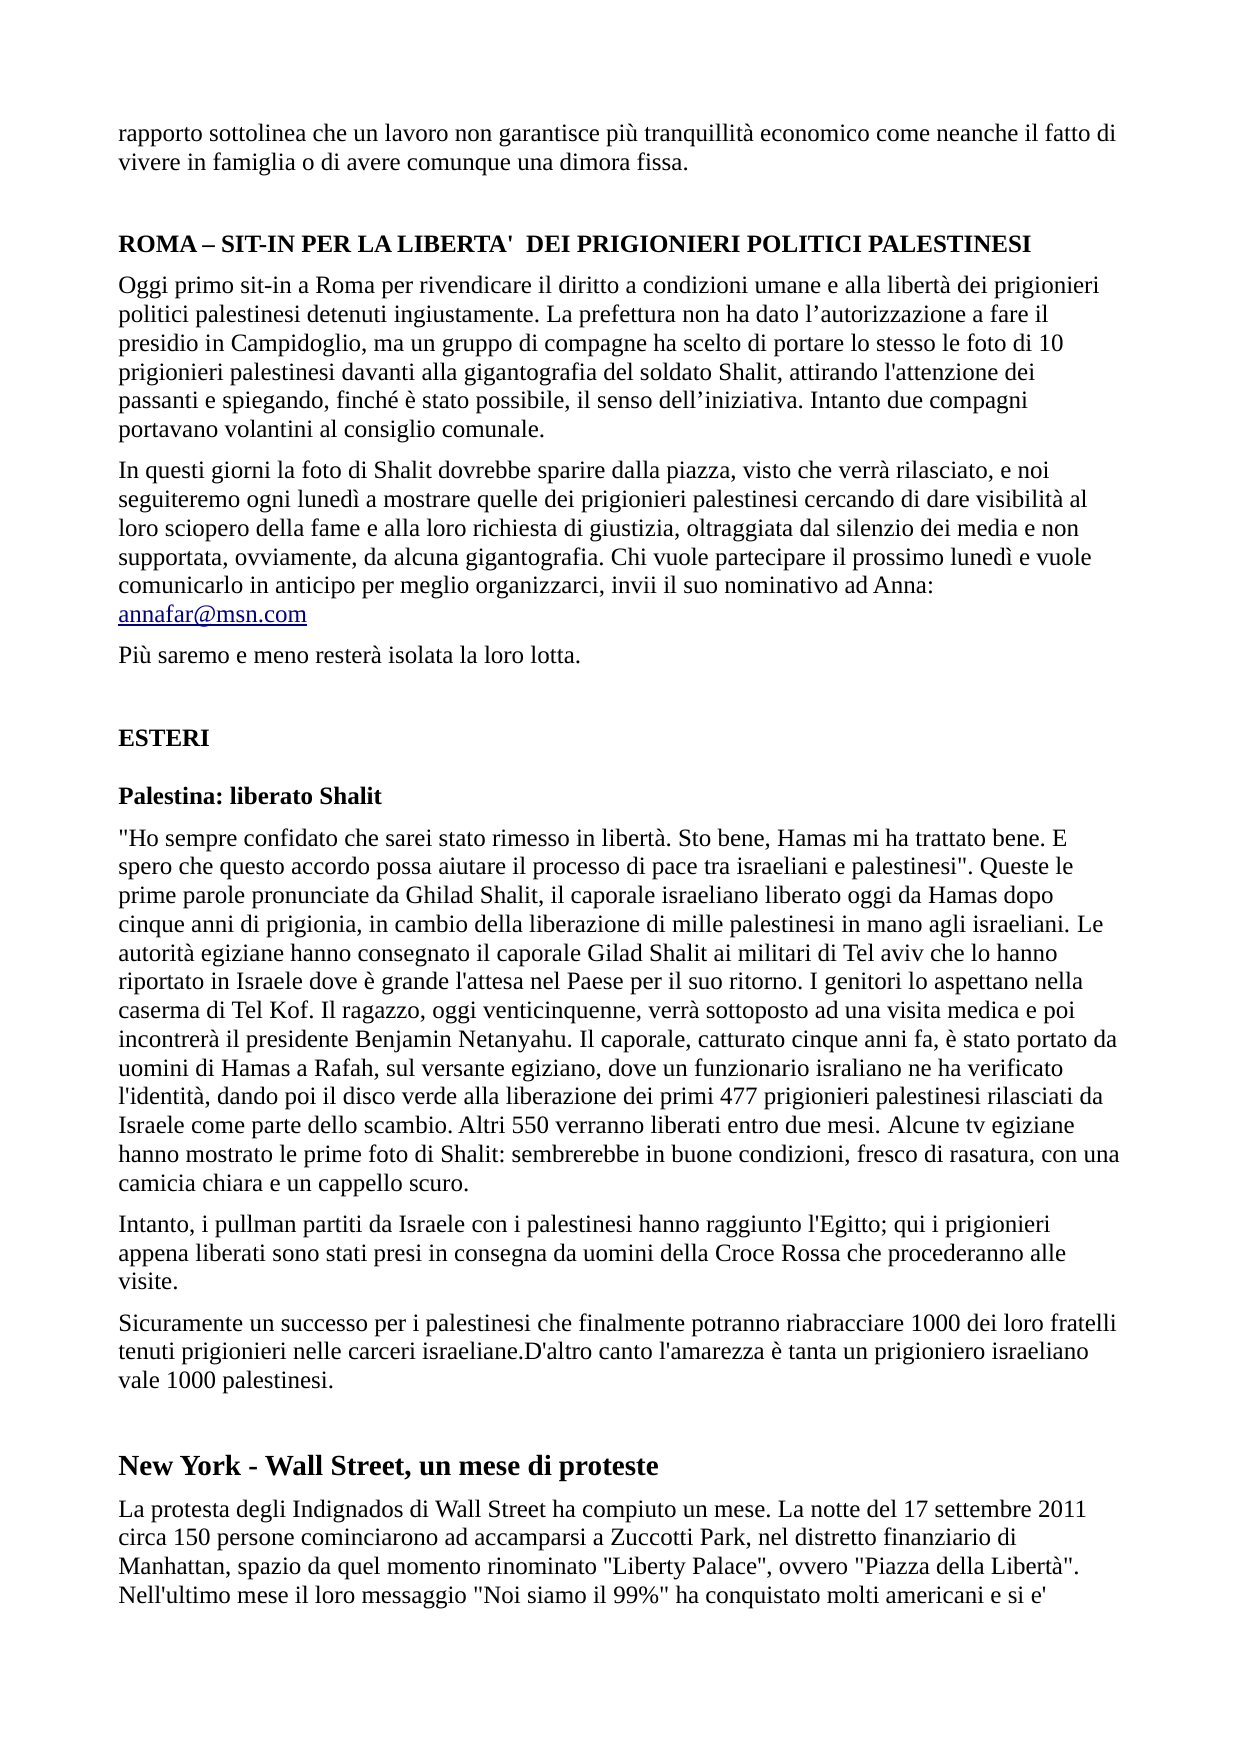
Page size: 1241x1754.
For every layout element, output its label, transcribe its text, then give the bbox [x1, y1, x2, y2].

text Più saremo e meno resterà isolata la loro lotta. [118, 641, 1122, 669]
text Oggi primo sit-in a Roma per rivendicare il diritto a condizioni umane e alla libertà dei prigionieri politici palestinesi detenuti ingiustamente. La prefettura non ha dato l’autorizzazione a fare il presidio in Campidoglio, ma un gruppo di compagne ha scelto di portare lo stesso le foto di 10 prigionieri palestinesi davanti alla gigantografia del soldato Shalit, attirando l'attenzione dei passanti e spiegando, finché è stato possibile, il senso dell’iniziativa. Intanto due compagni portavano volantini al consiglio comunale. [118, 271, 1122, 443]
text New York - Wall Street, un mese di proteste [118, 1448, 1122, 1481]
text Sicuramente un successo per i palestinesi che finalmente potranno riabracciare 1000 dei loro fratelli tenuti prigionieri nelle carceri israeliane.D'altro canto l'amarezza è tanta un prigioniero israeliano vale 1000 palestinesi. [118, 1308, 1122, 1394]
text In questi giorni la foto di Shalit dovrebbe sparire dalla piazza, visto che verrà rilasciato, e noi seguiteremo ogni lunedì a mostrare quelle dei prigionieri palestinesi cercando di dare visibilità al loro sciopero della fame e alla loro richiesta di giustizia, oltraggiata dal silenzio dei media e non supportata, ovviamente, da alcuna gigantografia. Chi vuole partecipare il prossimo lunedì e vuole comunicarlo in anticipo per meglio organizzarci, invii il suo nominativo ad Anna: annafar@msn.com [118, 456, 1122, 628]
text ROMA – SIT-IN PER LA LIBERTA' DEI PRIGIONIERI POLITICI PALESTINESI [118, 229, 1122, 258]
text La protesta degli Indignados di Wall Street ha compiuto un mese. La notte del 17 settembre 2011 circa 150 persone cominciarono ad accamparsi a Zuccotti Park, nel distretto finanziario di Manhattan, spazio da quel momento rinominato ''Liberty Palace'', ovvero "Piazza della Libertà". Nell'ultimo mese il loro messaggio "Noi siamo il 99%" ha conquistato molti americani e si e' [118, 1494, 1122, 1609]
text ESTERI [118, 723, 1122, 752]
text "Ho sempre confidato che sarei stato rimesso in libertà. Sto bene, Hamas mi ha trattato bene. E spero che questo accordo possa aiutare il processo di pace tra israeliani e palestinesi". Queste le prime parole pronunciate da Ghilad Shalit, il caporale israeliano liberato oggi da Hamas dopo cinque anni di prigionia, in cambio della liberazione di mille palestinesi in mano agli israeliani. Le autorità egiziane hanno consegnato il caporale Gilad Shalit ai militari di Tel aviv che lo hanno riportato in Israele dove è grande l'attesa nel Paese per il suo ritorno. I genitori lo aspettano nella caserma di Tel Kof. Il ragazzo, oggi venticinquenne, verrà sottoposto ad una visita medica e poi incontrerà il presidente Benjamin Netanyahu. Il caporale, catturato cinque anni fa, è stato portato da uomini di Hamas a Rafah, sul versante egiziano, dove un funzionario israliano ne ha verificato l'identità, dando poi il disco verde alla liberazione dei primi 477 prigionieri palestinesi rilasciati da Israele come parte dello scambio. Altri 550 verranno liberati entro due mesi. Alcune tv egiziane hanno mostrato le prime foto di Shalit: sembrerebbe in buone condizioni, fresco di rasatura, con una camicia chiara e un cappello scuro. [118, 823, 1122, 1196]
text Intanto, i pullman partiti da Israele con i palestinesi hanno raggiunto l'Egitto; qui i prigionieri appena liberati sono stati presi in consegna da uomini della Croce Rossa che procederanno alle visite. [118, 1209, 1122, 1295]
text Palestina: liberato Shalit [118, 781, 1122, 810]
text rapporto sottolinea che un lavoro non garantisce più tranquillità economico come neanche il fatto di vivere in famiglia o di avere comunque una dimora fissa. [118, 118, 1122, 176]
